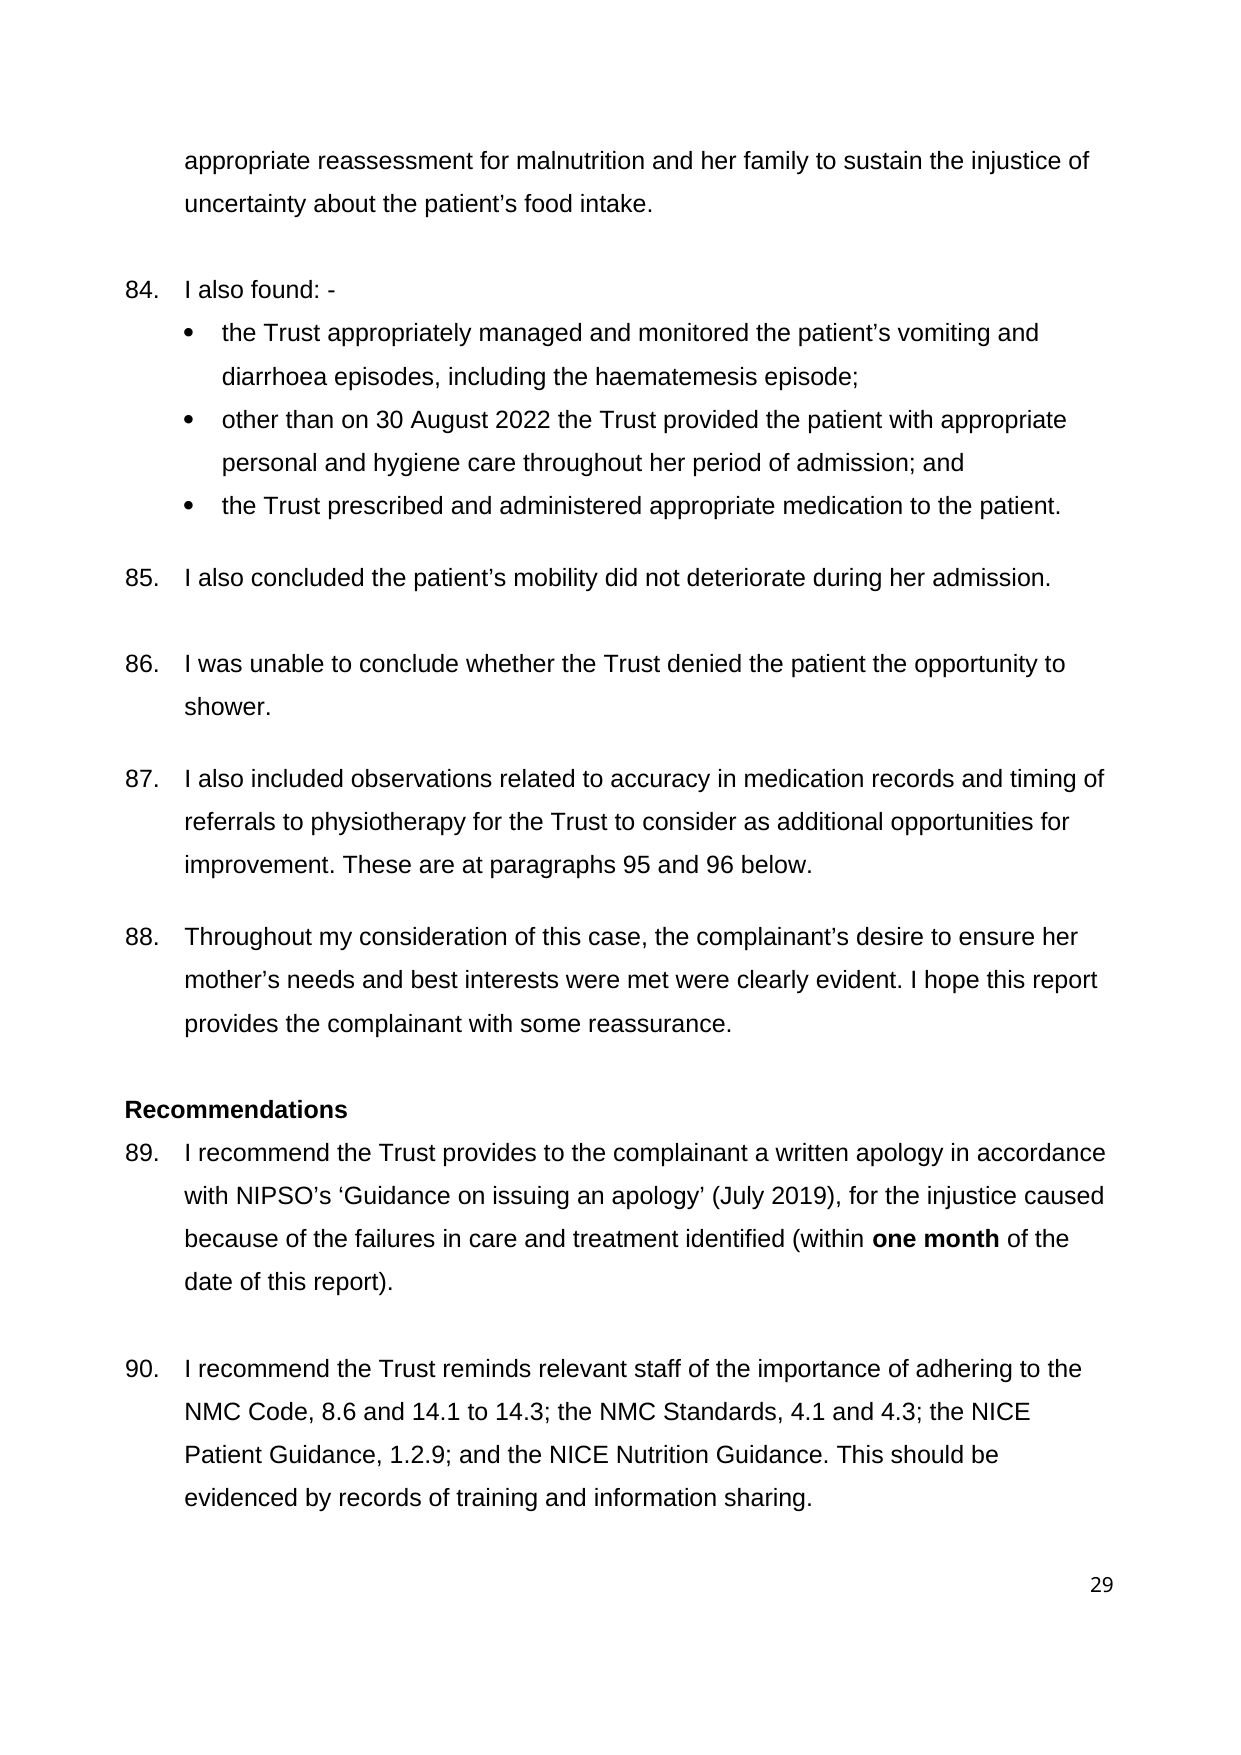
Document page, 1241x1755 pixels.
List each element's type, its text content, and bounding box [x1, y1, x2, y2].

list the Trust appropriately managed and monitored the patient’s vomiting and diarrhoea episodes, including the haematemesis episode; [184, 318, 1113, 390]
list other than on 30 August 2022 the Trust provided the patient with appropriate personal and hygiene care throughout her period of admission; and [184, 405, 1113, 477]
text Recommendations [124, 1095, 1113, 1124]
list I also concluded the patient’s mobility did not deteriorate during her admission. [125, 563, 1113, 592]
list I recommend the Trust provides to the complainant a written apology in accordance with NIPSO’s ‘Guidance on issuing an apology’ (July 2019), for the injustice caused because of the failures in care and treatment identified (within one month of the date of this report). [125, 1138, 1113, 1296]
list I also found: - [125, 275, 1113, 304]
list appropriate reassessment for malnutrition and her family to sustain the injustice of uncertainty about the patient’s food intake. [125, 146, 1113, 218]
list the Trust prescribed and administered appropriate medication to the patient. [184, 491, 1113, 520]
list Throughout my consideration of this case, the complainant’s desire to ensure her mother’s needs and best interests were met were clearly evident. I hope this report provides the complainant with some reassurance. [125, 922, 1113, 1037]
list I also included observations related to accuracy in medication records and timing of referrals to physiotherapy for the Trust to consider as additional opportunities for improvement. These are at paragraphs 95 and 96 below. [125, 764, 1113, 879]
list I recommend the Trust reminds relevant staff of the importance of adhering to the NMC Code, 8.6 and 14.1 to 14.3; the NMC Standards, 4.1 and 4.3; the NICE Patient Guidance, 1.2.9; and the NICE Nutrition Guidance. This should be evidenced by records of training and information sharing. [125, 1354, 1113, 1512]
list I was unable to conclude whether the Trust denied the patient the opportunity to shower. [125, 649, 1113, 721]
